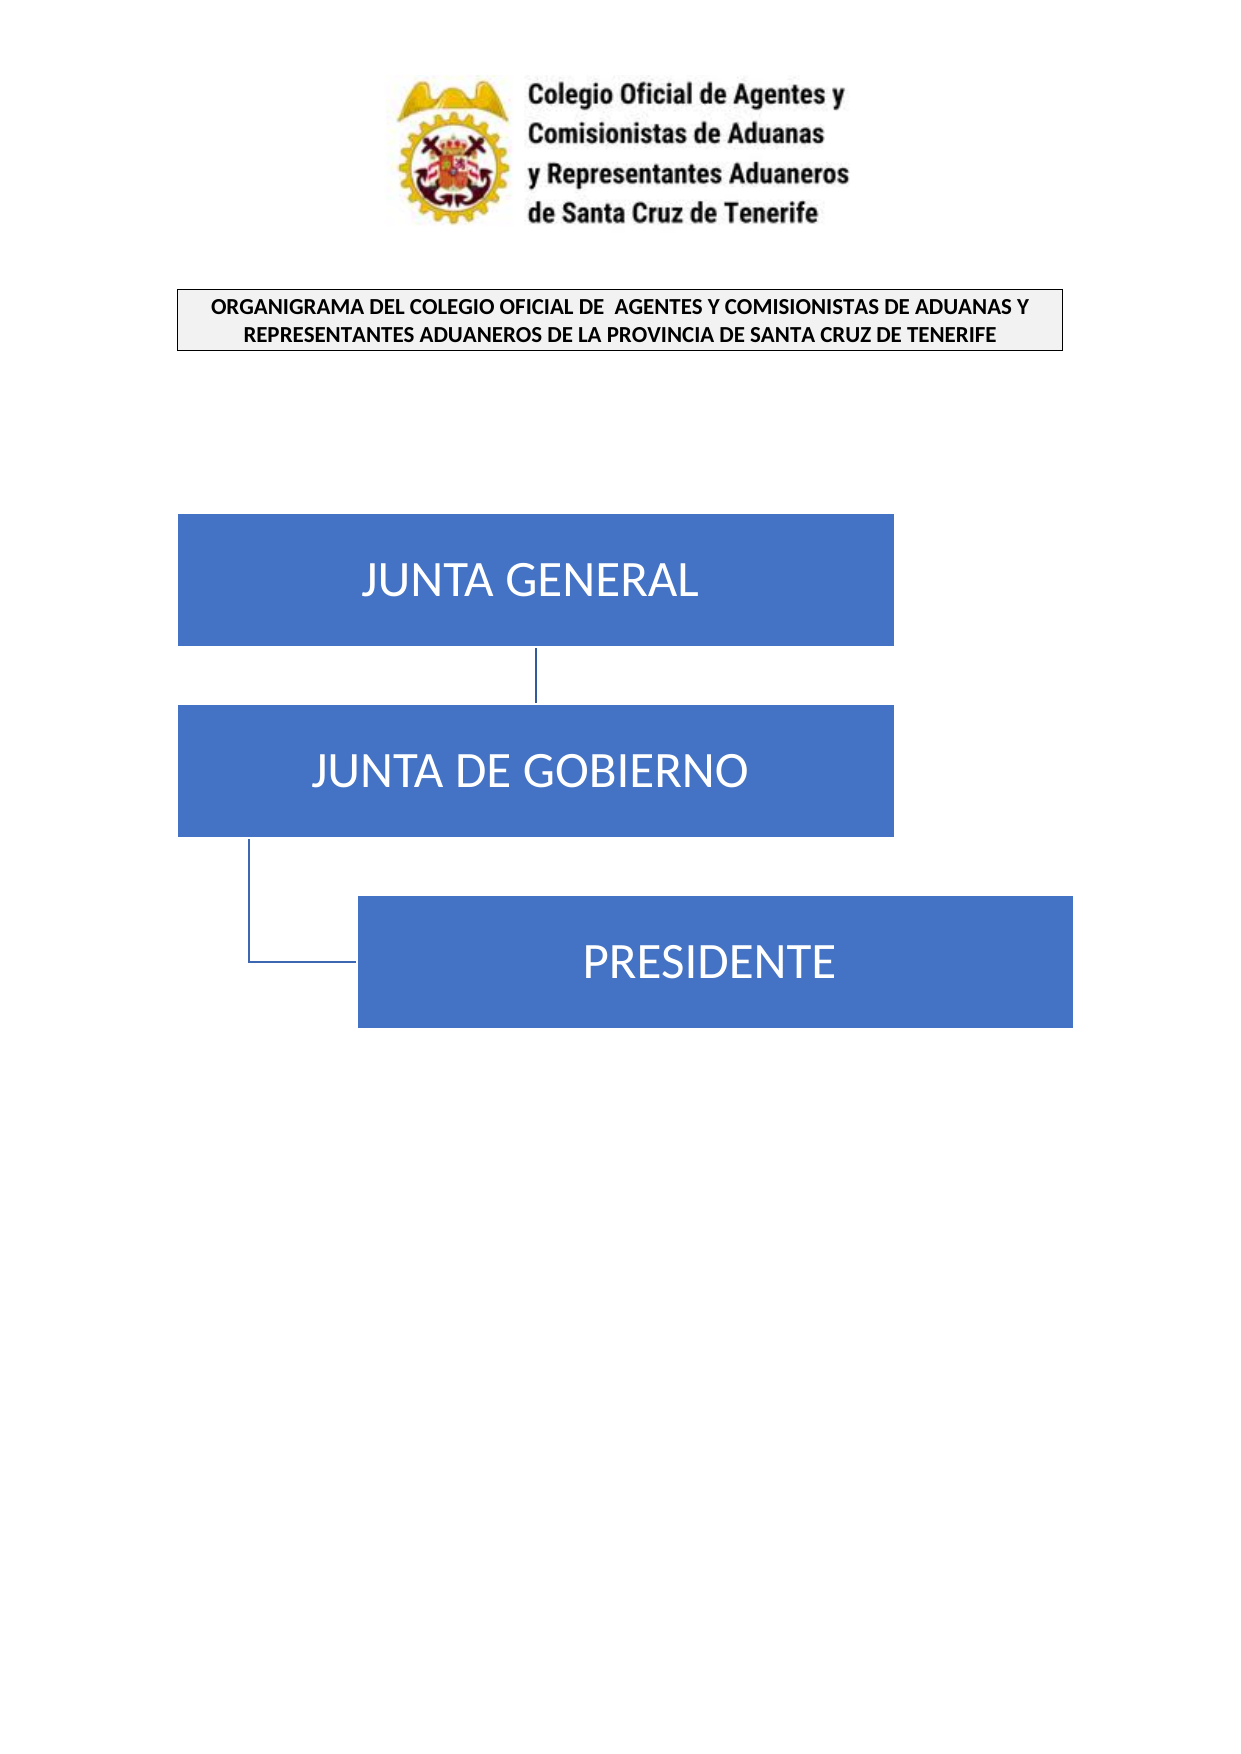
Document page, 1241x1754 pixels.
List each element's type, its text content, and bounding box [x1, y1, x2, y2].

text ORGANIGRAMA DEL COLEGIO OFICIAL DE AGENTES Y COMISIONISTAS DE ADUANAS Y REPRESENTANTES ADUANEROS DE LA PROVINCIA DE SANTA CRUZ DE TENERIFE [178, 290, 1062, 350]
